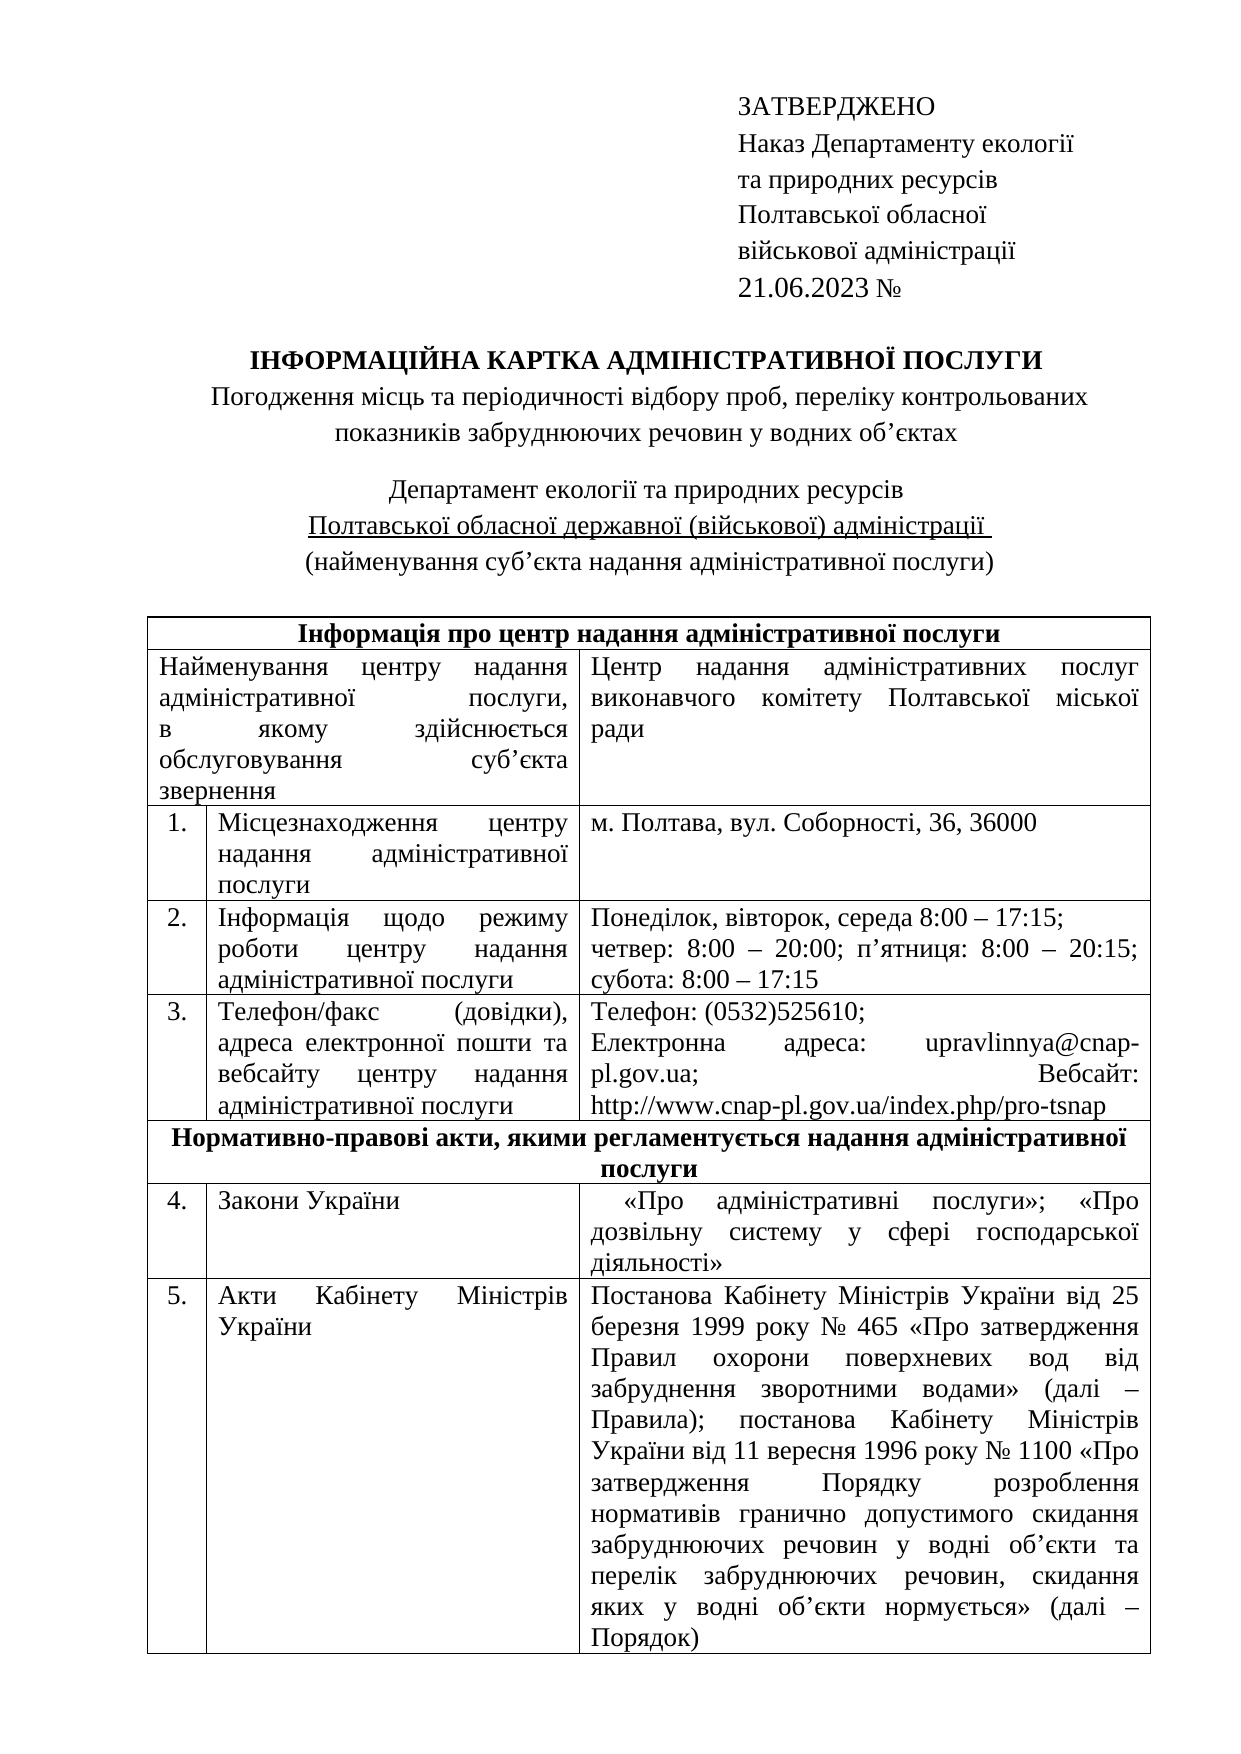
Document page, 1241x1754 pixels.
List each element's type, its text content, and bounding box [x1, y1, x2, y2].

table_cell Найменування центру надання адміністративної послуги, в якому здійснюється обслуговування суб’єкта звернення [148, 650, 579, 805]
table_cell Центр надання адміністративних послуг виконавчого комітету Полтавської міської ради [580, 650, 1150, 805]
text військової адміністрації [148, 234, 1152, 265]
table_cell м. Полтава, вул. Соборності, 36, 36000 [580, 806, 1150, 900]
table_cell Понеділок, вівторок, середа 8:00 – 17:15; четвер: 8:00 – 20:00; п’ятниця: 8:00 – 20:15; субота: 8:00 – 17:15 [580, 901, 1150, 994]
table_cell Закони України [207, 1184, 579, 1278]
table_cell 2. [148, 901, 206, 994]
table_cell 1. [148, 806, 206, 900]
text Полтавської обласної державної (військової) адміністрації [148, 509, 1152, 540]
text (найменування суб’єкта надання адміністративної послуги) [148, 545, 1152, 576]
table_cell Телефон: (0532)525610; Електронна адреса: upravlinnya@cnap-pl.gov.ua; Вебсайт: http://www.cnap-pl.gov.ua/index.php/pro-tsnap [580, 995, 1150, 1120]
text та природних ресурсів [148, 163, 1152, 194]
text Наказ Департаменту екології [148, 127, 1152, 158]
table_cell Нормативно-правові акти, якими регламентується надання адміністративної послуги [148, 1121, 1150, 1183]
table_cell Місцезнаходження центру надання адміністративної послуги [207, 806, 579, 900]
table_cell Постанова Кабінету Міністрів України від 25 березня 1999 року № 465 «Про затвердження Правил охорони поверхневих вод від забруднення зворотними водами» (далі – Правила); постанова Кабінету Міністрів України від 11 вересня 1996 року № 1100 «Про затвердження Порядку розроблення нормативів гранично допустимого скидання забруднюючих речовин у водні об’єкти та перелік забруднюючих речовин, скидання яких у водні об’єкти нормується» (далі – Порядок) [580, 1279, 1150, 1652]
table_cell «Про адміністративні послуги»; «Про дозвільну систему у сфері господарської діяльності» [580, 1184, 1150, 1278]
table_header Інформація про центр надання адміністративної послуги [148, 618, 1150, 648]
text Погодження місць та періодичності відбору проб, переліку контрольованих показників забруднюючих речовин у водних об’єктах [148, 380, 1152, 447]
text ЗАТВЕРДЖЕНО [148, 88, 1152, 122]
table_cell 3. [148, 995, 206, 1120]
table_cell 4. [148, 1184, 206, 1278]
table_cell 5. [148, 1279, 206, 1652]
text ІНФОРМАЦІЙНА КАРТКА АДМІНІСТРАТИВНОЇ ПОСЛУГИ [148, 344, 1152, 375]
table_cell Телефон/факс (довідки), адреса електронної пошти та вебсайту центру надання адміністративної послуги [207, 995, 579, 1120]
text Департамент екології та природних ресурсів [148, 473, 1152, 504]
text Полтавської обласної [148, 198, 1152, 230]
text 21.06.2023 № [148, 270, 1152, 303]
table_cell Акти Кабінету Міністрів України [207, 1279, 579, 1652]
table_cell Інформація щодо режиму роботи центру надання адміністративної послуги [207, 901, 579, 994]
